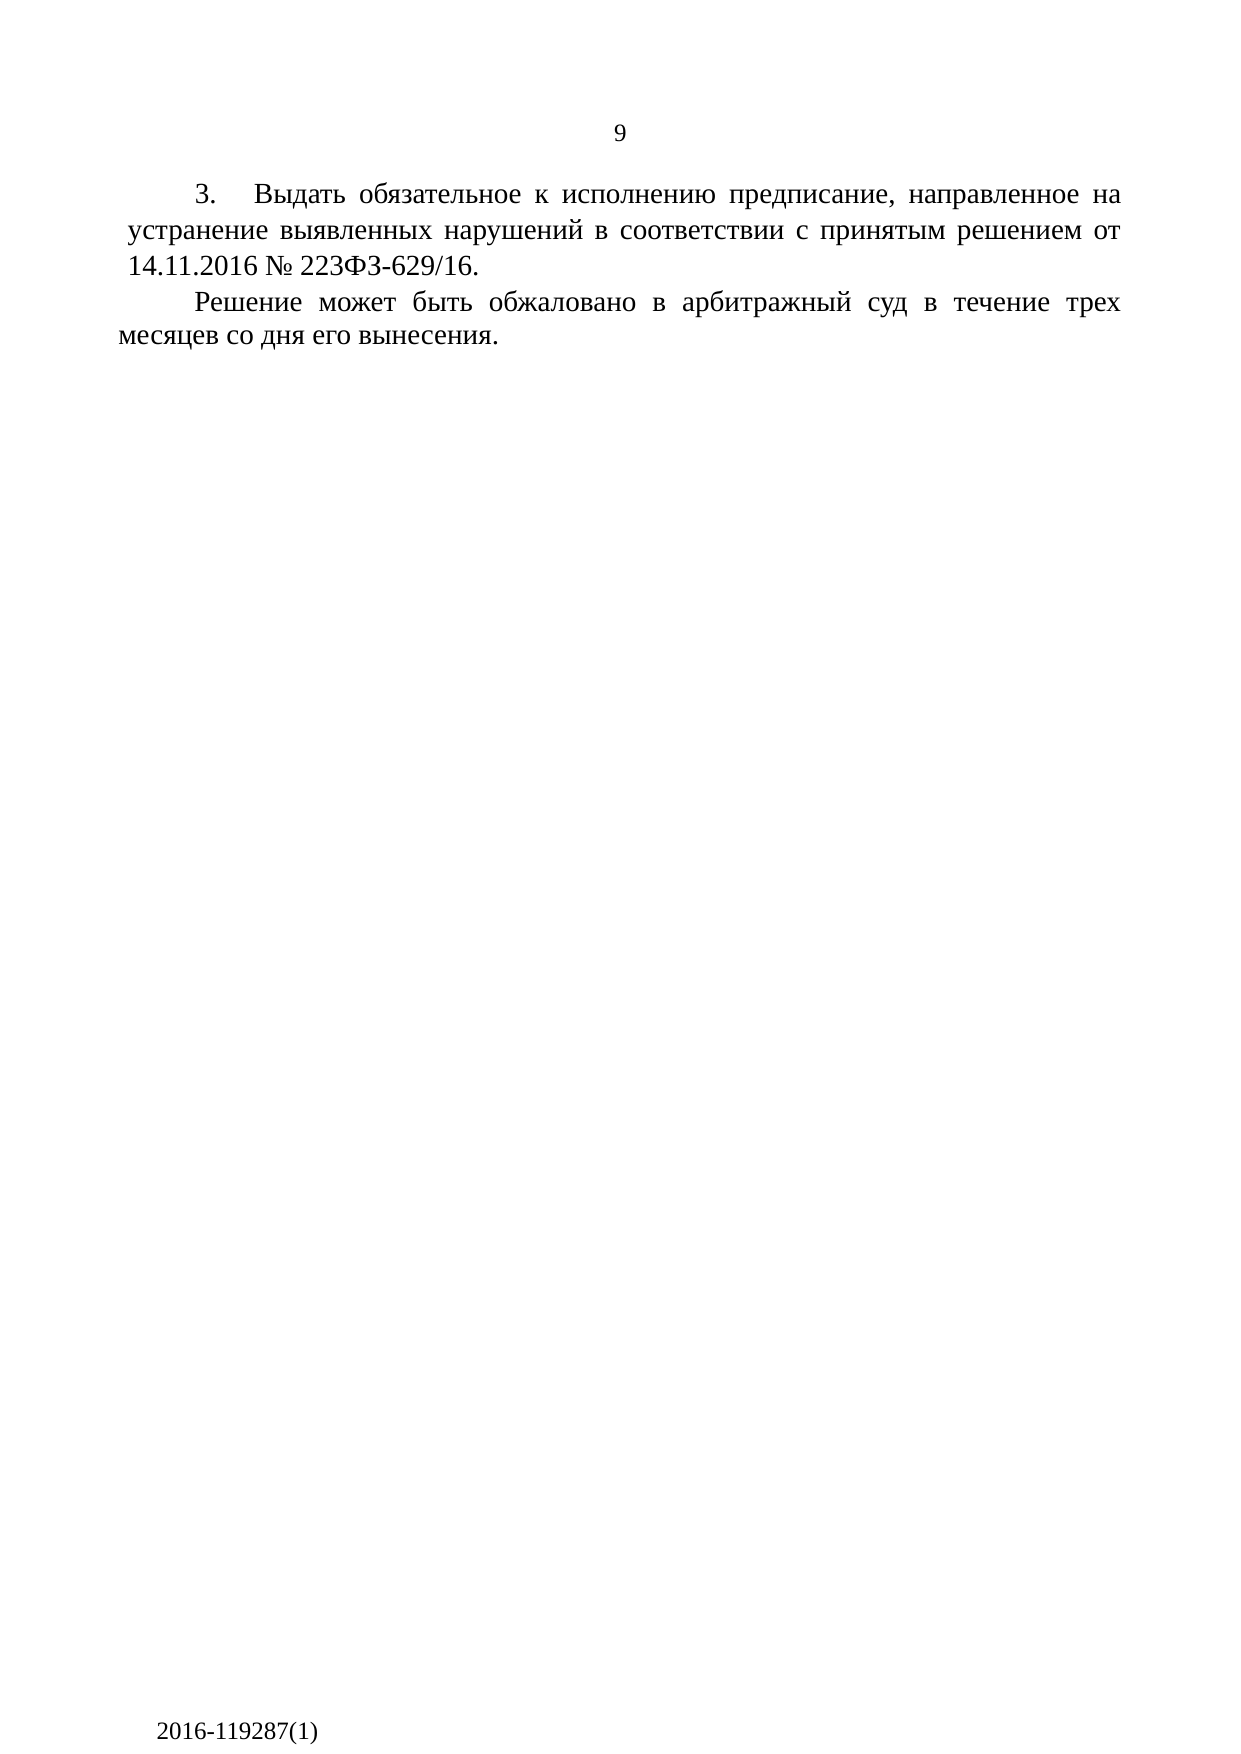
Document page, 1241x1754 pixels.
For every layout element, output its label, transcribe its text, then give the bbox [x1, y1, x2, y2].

list Выдать обязательное к исполнению предписание, направленное на устранение выявленных нарушений в соответствии с принятым решением от 14.11.2016 № 223ФЗ-629/16. [127, 176, 1122, 282]
text Решение может быть обжаловано в арбитражный суд в течение трех месяцев со дня его вынесения. [118, 284, 1122, 351]
